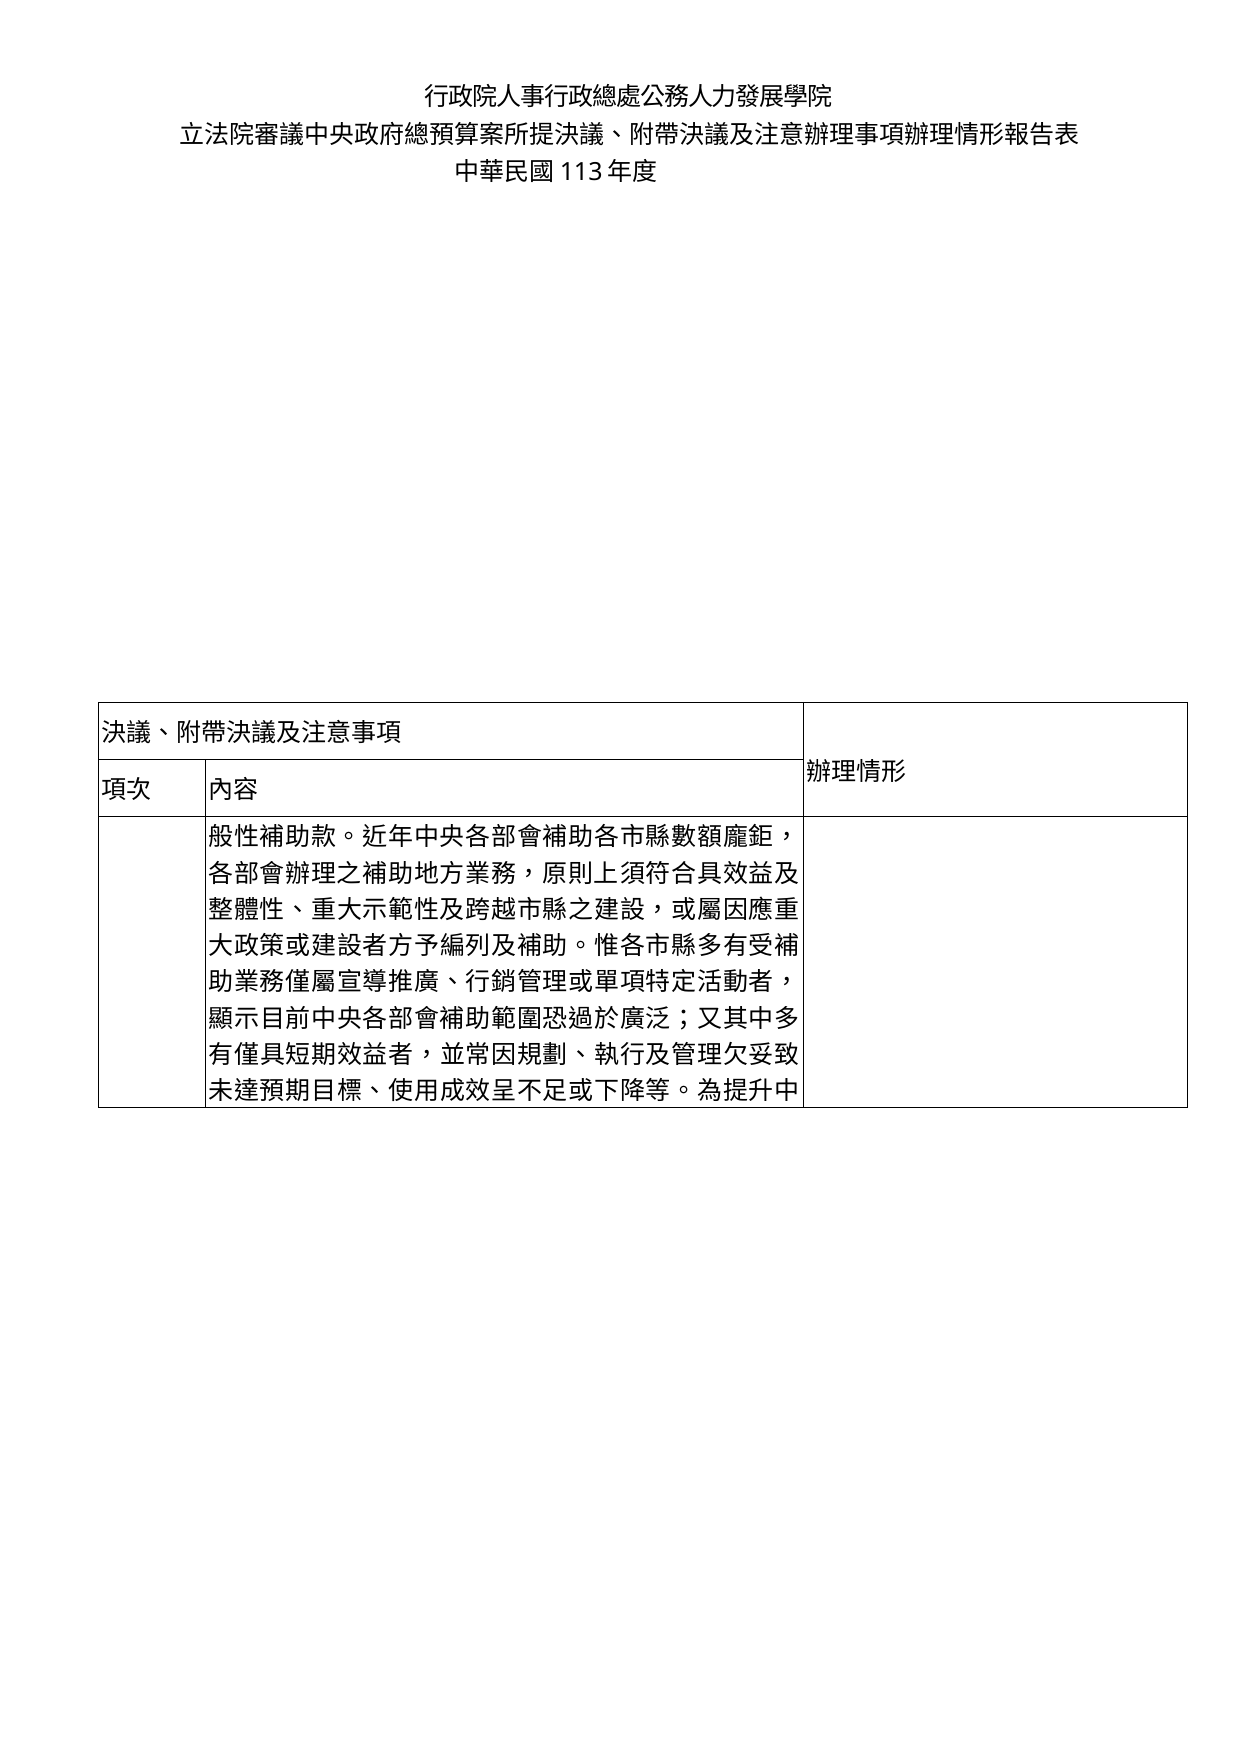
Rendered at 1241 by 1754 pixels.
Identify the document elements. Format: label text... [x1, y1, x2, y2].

table_cell 般性補助款。近年中央各部會補助各市縣數額龐鉅，各部會辦理之補助地方業務，原則上須符合具效益及整體性、重大示範性及跨越市縣之建設，或屬因應重大政策或建設者方予編列及補助。惟各市縣多有受補助業務僅屬宣導推廣、行銷管理或單項特定活動者，顯示目前中央各部會補助範圍恐過於廣泛；又其中多有僅具短期效益者，並常因規劃、執行及管理欠妥致未達預期目標、使用成效呈不足或下降等。為提升中 [206, 817, 803, 1107]
table_header 辦理情形 [804, 703, 1187, 816]
table_cell 項次 [99, 760, 205, 816]
table_cell [804, 817, 1187, 1107]
table_cell [99, 817, 205, 1107]
table_header 決議、附帶決議及注意事項 [99, 703, 803, 759]
table_cell 內容 [206, 760, 803, 816]
